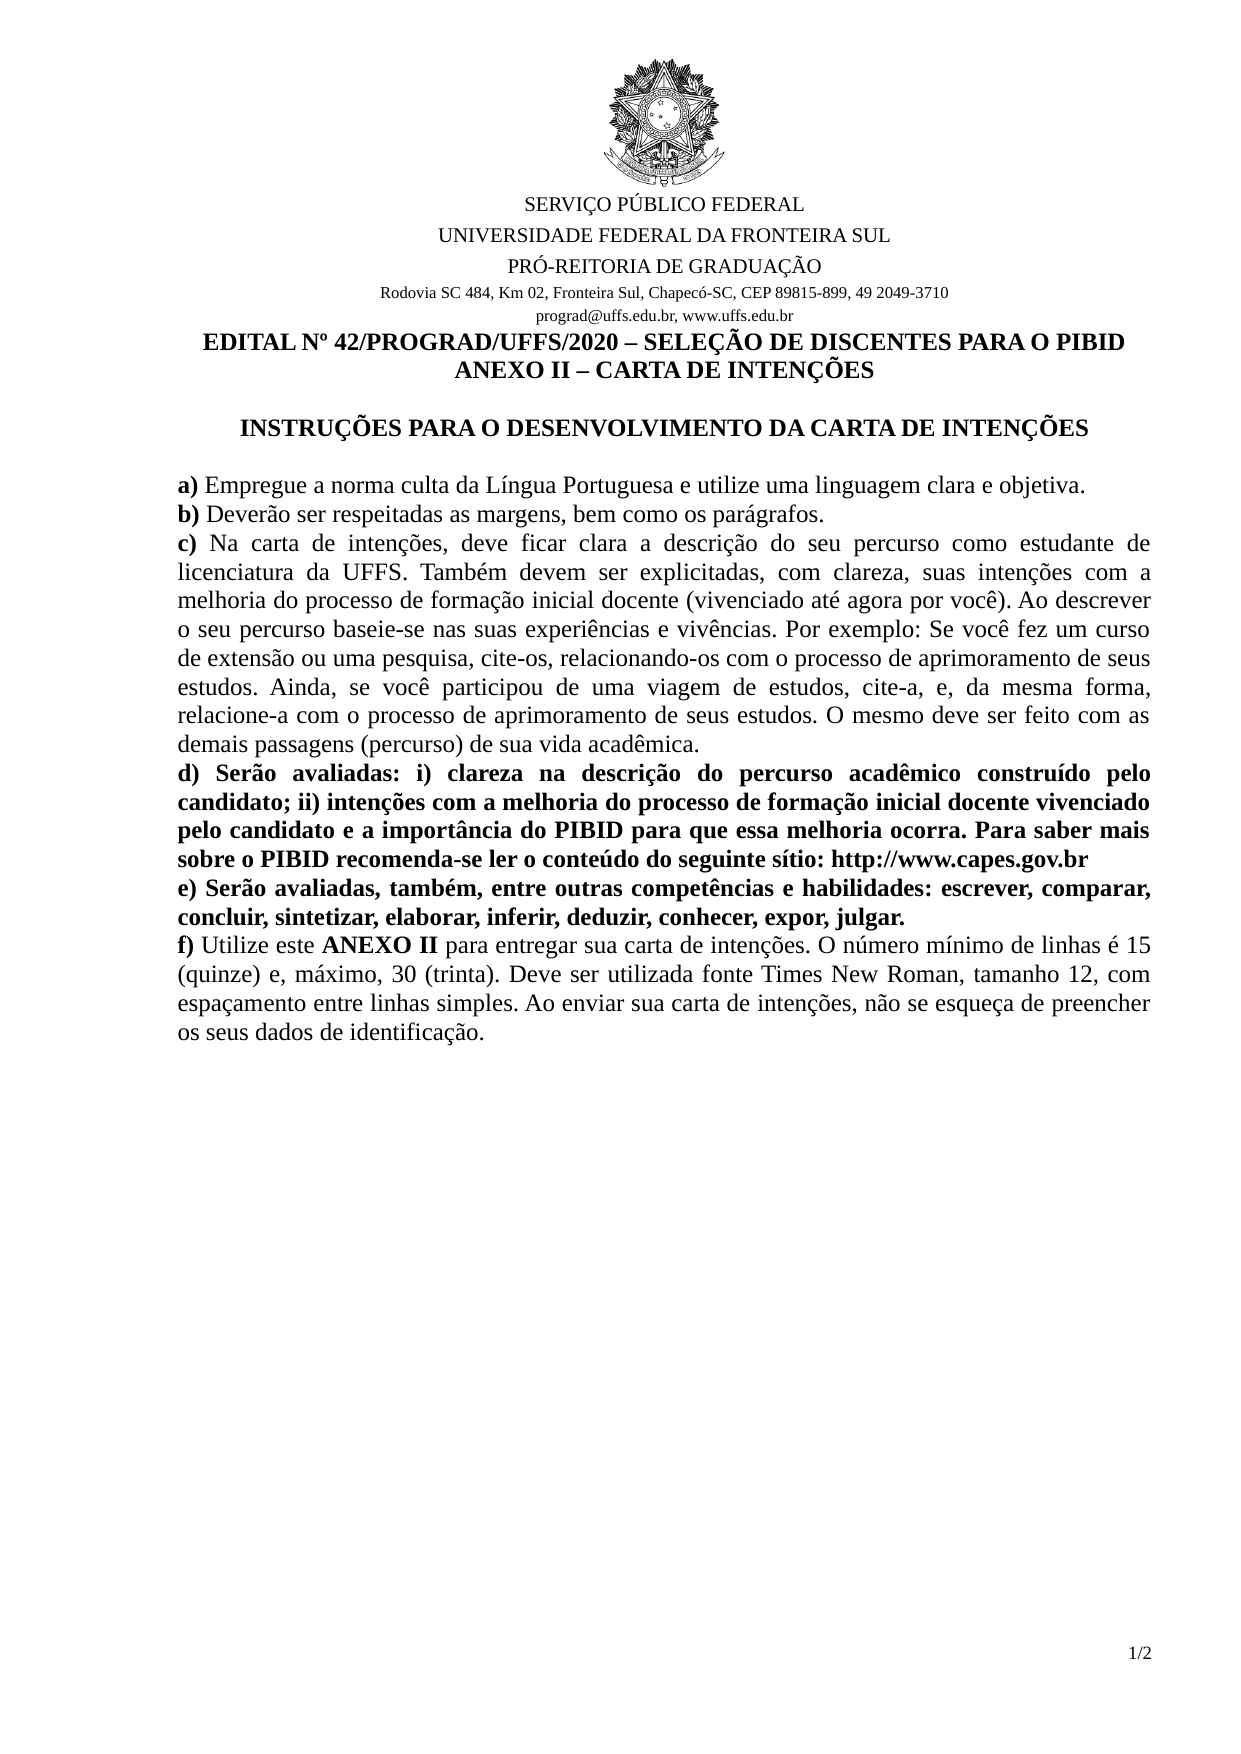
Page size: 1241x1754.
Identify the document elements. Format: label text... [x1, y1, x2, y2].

text a) Empregue a norma culta da Língua Portuguesa e utilize uma linguagem clara e objetiva. [177, 470, 1152, 499]
text d) Serão avaliadas: i) clareza na descrição do percurso acadêmico construído pelo candidato; ii) intenções com a melhoria do processo de formação inicial docente vivenciado pelo candidato e a importância do PIBID para que essa melhoria ocorra. Para saber mais sobre o PIBID recomenda-se ler o conteúdo do seguinte sítio: http://www.capes.gov.br [177, 758, 1152, 873]
text INSTRUÇÕES PARA O DESENVOLVIMENTO DA CARTA DE INTENÇÕES [177, 413, 1152, 442]
text b) Deverão ser respeitadas as margens, bem como os parágrafos. [177, 499, 1152, 528]
text ANEXO II – CARTA DE INTENÇÕES [177, 355, 1152, 384]
text c) Na carta de intenções, deve ficar clara a descrição do seu percurso como estudante de licenciatura da UFFS. Também devem ser explicitadas, com clareza, suas intenções com a melhoria do processo de formação inicial docente (vivenciado até agora por você). Ao descrever o seu percurso baseie-se nas suas experiências e vivências. Por exemplo: Se você fez um curso de extensão ou uma pesquisa, cite-os, relacionando-os com o processo de aprimoramento de seus estudos. Ainda, se você participou de uma viagem de estudos, cite-a, e, da mesma forma, relacione-a com o processo de aprimoramento de seus estudos. O mesmo deve ser feito com as demais passagens (percurso) de sua vida acadêmica. [177, 528, 1152, 758]
text EDITAL Nº 42/PROGRAD/UFFS/2020 – SELEÇÃO DE DISCENTES PARA O PIBID [177, 327, 1152, 355]
text e) Serão avaliadas, também, entre outras competências e habilidades: escrever, comparar, concluir, sintetizar, elaborar, inferir, deduzir, conhecer, expor, julgar. [177, 873, 1152, 930]
text f) Utilize este ANEXO II para entregar sua carta de intenções. O número mínimo de linhas é 15 (quinze) e, máximo, 30 (trinta). Deve ser utilizada fonte Times New Roman, tamanho 12, com espaçamento entre linhas simples. Ao enviar sua carta de intenções, não se esqueça de preencher os seus dados de identificação. [177, 930, 1152, 1045]
